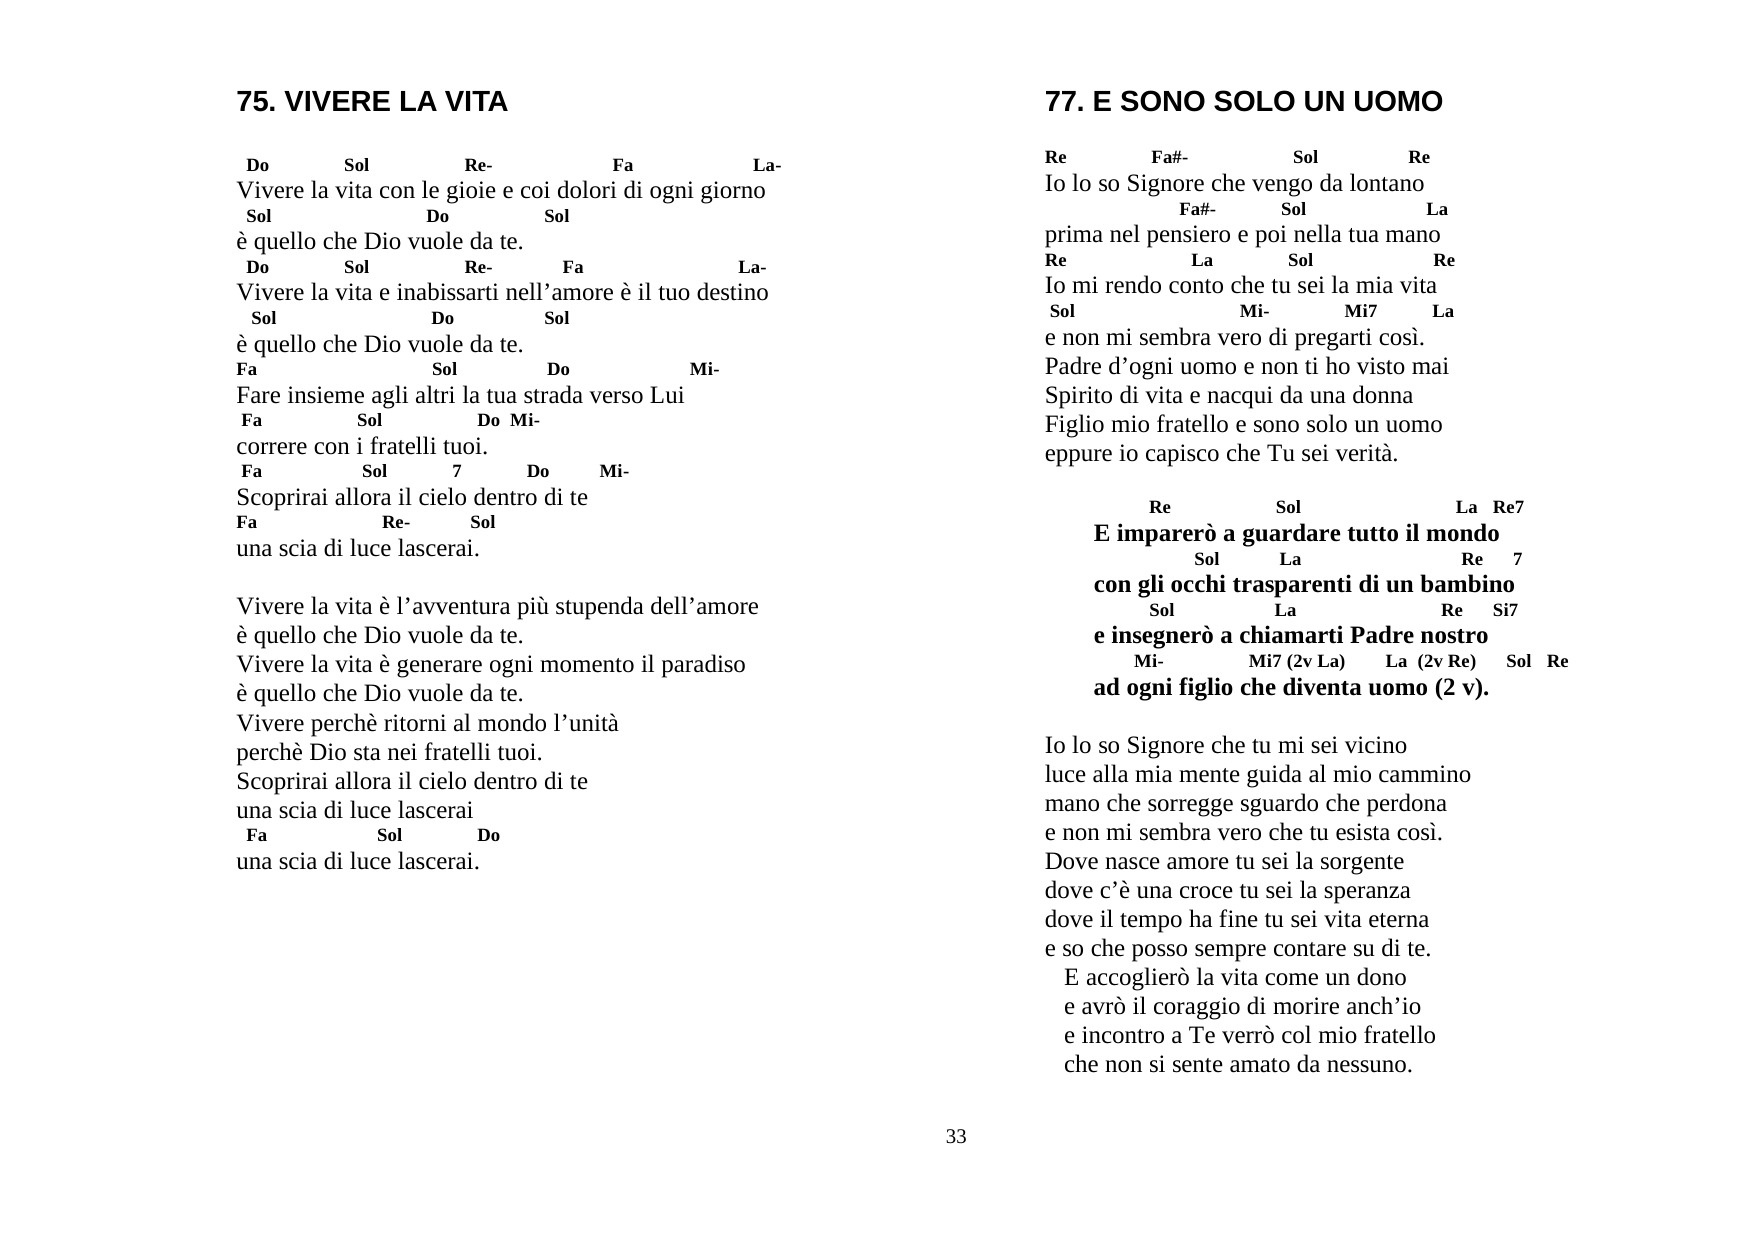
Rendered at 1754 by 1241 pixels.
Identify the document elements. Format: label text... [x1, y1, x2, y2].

text eppure io capisco che Tu sei verità. [1044, 438, 1676, 467]
text è quello che Dio vuole da te. [236, 328, 868, 357]
text Do Sol Re- Fa La- [236, 153, 868, 175]
text Re Fa#- Sol Re [1044, 146, 1676, 168]
text Vivere la vita è generare ogni momento il paradiso [236, 649, 868, 678]
text Figlio mio fratello e sono solo un uomo [1044, 409, 1676, 438]
subtitle 75. VIVERE LA VITA [236, 84, 867, 118]
text Re Sol La Re7 [1074, 496, 1676, 518]
text Sol Mi- Mi7 La [1044, 299, 1676, 321]
text Io mi rendo conto che tu sei la mia vita [1044, 270, 1676, 299]
text Do Sol Re- Fa La- [236, 255, 868, 277]
text Io lo so Signore che tu mi sei vicino [1044, 729, 1676, 758]
text Sol Do Sol [236, 306, 868, 328]
text correre con i fratelli tuoi. [236, 431, 868, 460]
text Mi- Mi7 (2v La) La (2v Re) Sol Re [1074, 649, 1676, 671]
text dove il tempo ha fine tu sei vita eterna [1044, 904, 1676, 933]
text Fare insieme agli altri la tua strada verso Lui [236, 379, 868, 409]
text è quello che Dio vuole da te. [236, 226, 868, 255]
text Spirito di vita e nacqui da una donna [1044, 379, 1676, 409]
text Fa#- Sol La [1044, 197, 1676, 219]
text e non mi sembra vero di pregarti così. [1044, 321, 1676, 351]
text una scia di luce lascerai. [236, 846, 868, 875]
text e so che posso sempre contare su di te. [1044, 933, 1676, 962]
text e insegnerò a chiamarti Padre nostro [1074, 620, 1676, 649]
text Vivere la vita con le gioie e coi dolori di ogni giorno [236, 175, 868, 204]
text Io lo so Signore che vengo da lontano [1044, 168, 1676, 197]
text luce alla mia mente guida al mio cammino [1044, 758, 1700, 788]
text prima nel pensiero e poi nella tua mano [1044, 219, 1676, 248]
text con gli occhi trasparenti di un bambino [1074, 569, 1676, 598]
text una scia di luce lascerai. [236, 533, 868, 562]
text E accoglierò la vita come un dono [1044, 962, 1676, 991]
text è quello che Dio vuole da te. [236, 678, 868, 707]
text che non si sente amato da nessuno. [1044, 1049, 1676, 1078]
text Fa Sol Do Mi- [236, 357, 868, 379]
text e non mi sembra vero che tu esista così. [1044, 817, 1676, 846]
text Scoprirai allora il cielo dentro di te [236, 766, 868, 794]
text Vivere la vita è l’avventura più stupenda dell’amore [236, 591, 868, 620]
text ad ogni figlio che diventa uomo (2 v). [1074, 671, 1676, 700]
text Fa Sol 7 Do Mi- [236, 460, 868, 482]
text mano che sorregge sguardo che perdona [1044, 788, 1685, 817]
text dove c’è una croce tu sei la speranza [1044, 875, 1676, 904]
subtitle 77. E SONO SOLO UN UOMO [1044, 84, 1676, 118]
text e avrò il coraggio di morire anch’io [1044, 991, 1676, 1020]
text Sol La Re Si7 [1074, 598, 1676, 620]
text Vivere la vita e inabissarti nell’amore è il tuo destino [236, 277, 868, 306]
text Scoprirai allora il cielo dentro di te [236, 482, 868, 511]
text Re La Sol Re [1044, 248, 1676, 270]
text Fa Sol Do Mi- [236, 409, 868, 431]
text perchè Dio sta nei fratelli tuoi. [236, 736, 868, 766]
text è quello che Dio vuole da te. [236, 620, 868, 649]
text e incontro a Te verrò col mio fratello [1044, 1020, 1676, 1049]
text E imparerò a guardare tutto il mondo [1074, 518, 1676, 547]
text Vivere perchè ritorni al mondo l’unità [236, 707, 868, 736]
text Fa Sol Do [236, 824, 868, 846]
text una scia di luce lascerai [236, 794, 868, 824]
text Dove nasce amore tu sei la sorgente [1044, 846, 1676, 875]
text Sol La Re 7 [1074, 547, 1676, 569]
text Fa Re- Sol [236, 511, 868, 533]
text Padre d’ogni uomo e non ti ho visto mai [1044, 351, 1685, 379]
text Sol Do Sol [236, 204, 868, 226]
